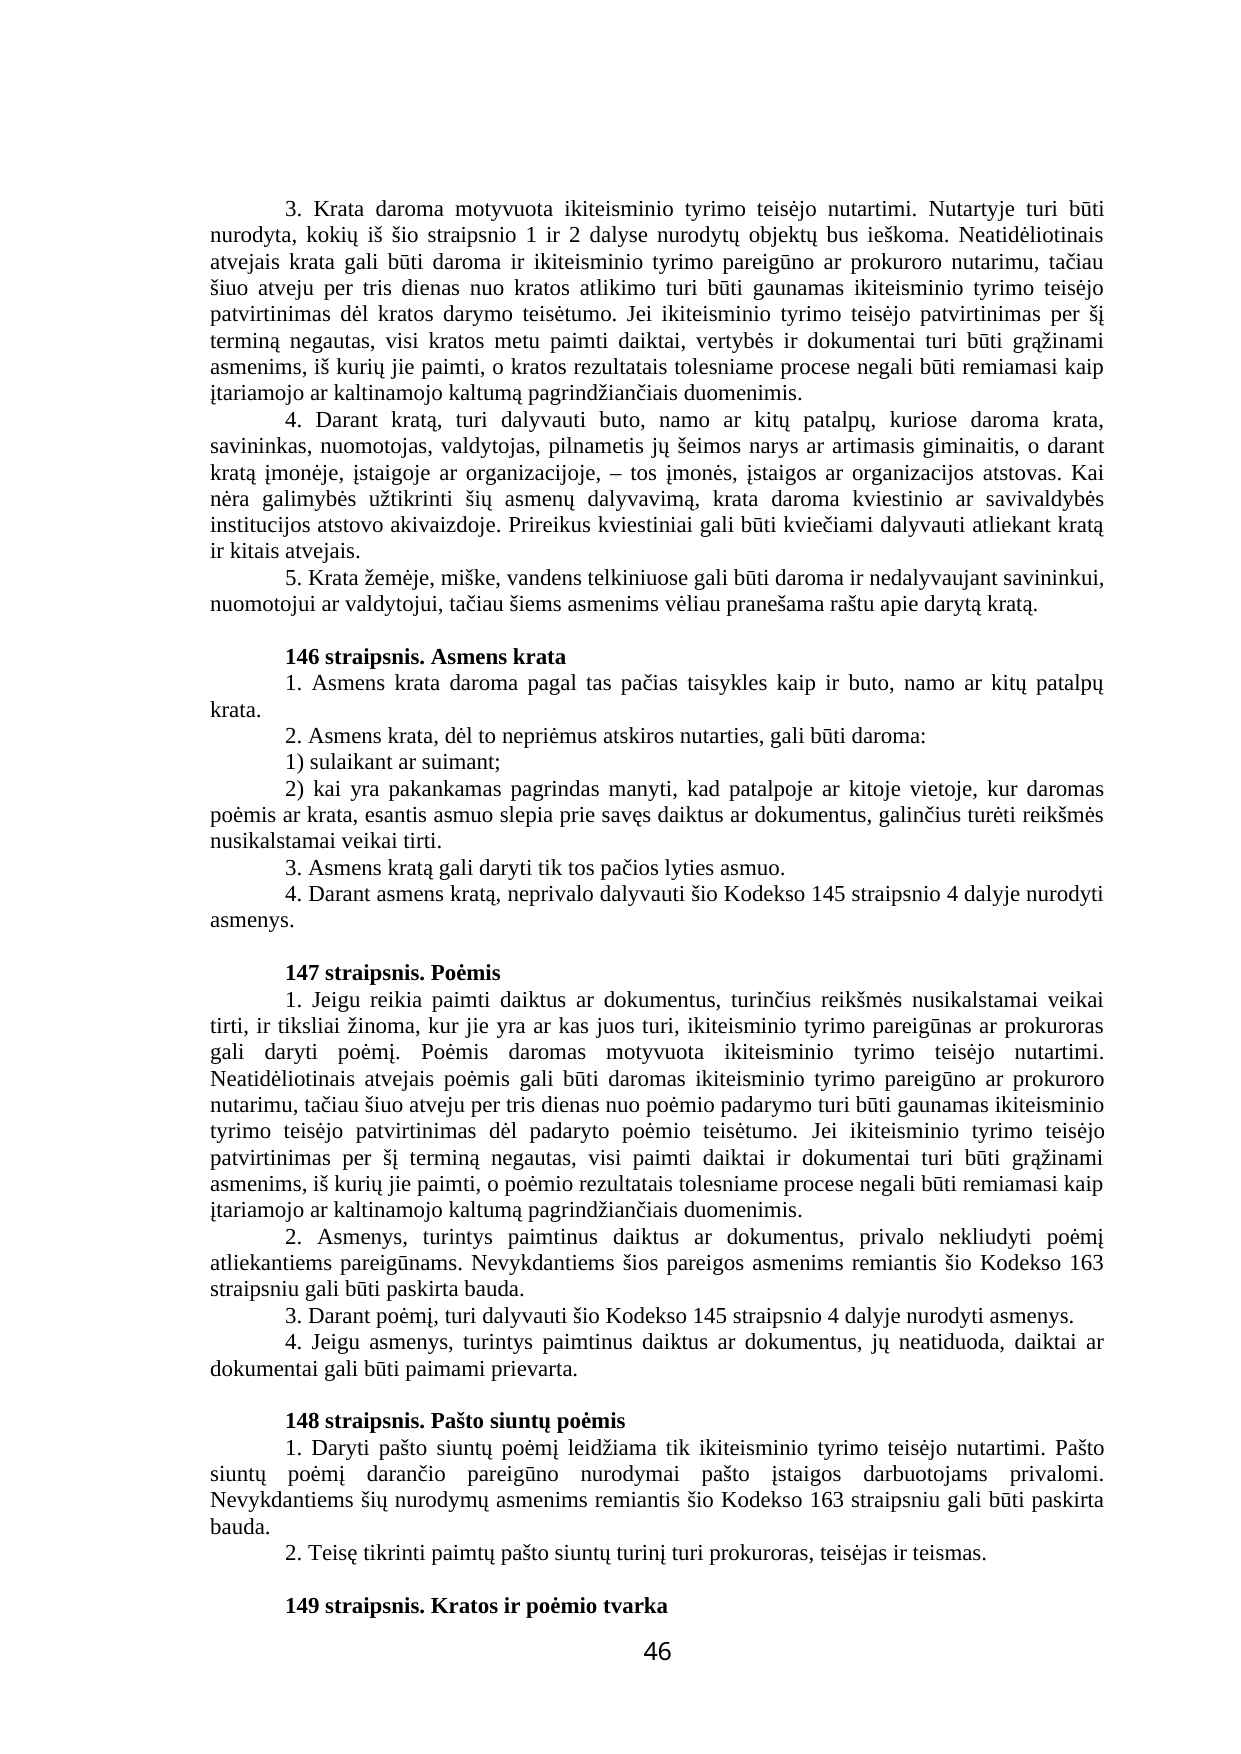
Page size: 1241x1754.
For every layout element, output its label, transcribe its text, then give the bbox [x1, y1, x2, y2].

text 3. Krata daroma motyvuota ikiteisminio tyrimo teisėjo nutartimi. Nutartyje turi būti nurodyta, kokių iš šio straipsnio 1 ir 2 dalyse nurodytų objektų bus ieškoma. Neatidėliotinais atvejais krata gali būti daroma ir ikiteisminio tyrimo pareigūno ar prokuroro nutarimu, tačiau šiuo atveju per tris dienas nuo kratos atlikimo turi būti gaunamas ikiteisminio tyrimo teisėjo patvirtinimas dėl kratos darymo teisėtumo. Jei ikiteisminio tyrimo teisėjo patvirtinimas per šį terminą negautas, visi kratos metu paimti daiktai, vertybės ir dokumentai turi būti grąžinami asmenims, iš kurių jie paimti, o kratos rezultatais tolesniame procese negali būti remiamasi kaip įtariamojo ar kaltinamojo kaltumą pagrindžiančiais duomenimis. [210, 195, 1106, 406]
text 147 straipsnis. Poėmis [210, 959, 1106, 986]
text 149 straipsnis. Kratos ir poėmio tvarka [210, 1592, 1106, 1618]
text 2. Asmens krata, dėl to nepriėmus atskiros nutarties, gali būti daroma: [210, 722, 1106, 748]
text 5. Krata žemėje, miške, vandens telkiniuose gali būti daroma ir nedalyvaujant savininkui, nuomotojui ar valdytojui, tačiau šiems asmenims vėliau pranešama raštu apie darytą kratą. [210, 564, 1106, 617]
text 3. Darant poėmį, turi dalyvauti šio Kodekso 145 straipsnio 4 dalyje nurodyti asmenys. [210, 1302, 1106, 1328]
text 2) kai yra pakankamas pagrindas manyti, kad patalpoje ar kitoje vietoje, kur daromas poėmis ar krata, esantis asmuo slepia prie savęs daiktus ar dokumentus, galinčius turėti reikšmės nusikalstamai veikai tirti. [210, 775, 1106, 854]
text 1. Jeigu reikia paimti daiktus ar dokumentus, turinčius reikšmės nusikalstamai veikai tirti, ir tiksliai žinoma, kur jie yra ar kas juos turi, ikiteisminio tyrimo pareigūnas ar prokuroras gali daryti poėmį. Poėmis daromas motyvuota ikiteisminio tyrimo teisėjo nutartimi. Neatidėliotinais atvejais poėmis gali būti daromas ikiteisminio tyrimo pareigūno ar prokuroro nutarimu, tačiau šiuo atveju per tris dienas nuo poėmio padarymo turi būti gaunamas ikiteisminio tyrimo teisėjo patvirtinimas dėl padaryto poėmio teisėtumo. Jei ikiteisminio tyrimo teisėjo patvirtinimas per šį terminą negautas, visi paimti daiktai ir dokumentai turi būti grąžinami asmenims, iš kurių jie paimti, o poėmio rezultatais tolesniame procese negali būti remiamasi kaip įtariamojo ar kaltinamojo kaltumą pagrindžiančiais duomenimis. [210, 986, 1106, 1223]
text 2. Asmenys, turintys paimtinus daiktus ar dokumentus, privalo nekliudyti poėmį atliekantiems pareigūnams. Nevykdantiems šios pareigos asmenims remiantis šio Kodekso 163 straipsniu gali būti paskirta bauda. [210, 1223, 1106, 1302]
text 4. Darant kratą, turi dalyvauti buto, namo ar kitų patalpų, kuriose daroma krata, savininkas, nuomotojas, valdytojas, pilnametis jų šeimos narys ar artimasis giminaitis, o darant kratą įmonėje, įstaigoje ar organizacijoje, – tos įmonės, įstaigos ar organizacijos atstovas. Kai nėra galimybės užtikrinti šių asmenų dalyvavimą, krata daroma kviestinio ar savivaldybės institucijos atstovo akivaizdoje. Prireikus kviestiniai gali būti kviečiami dalyvauti atliekant kratą ir kitais atvejais. [210, 406, 1106, 564]
text 1. Asmens krata daroma pagal tas pačias taisykles kaip ir buto, namo ar kitų patalpų krata. [210, 669, 1106, 722]
text 146 straipsnis. Asmens krata [210, 643, 1106, 669]
text 148 straipsnis. Pašto siuntų poėmis [210, 1407, 1106, 1434]
text 4. Darant asmens kratą, neprivalo dalyvauti šio Kodekso 145 straipsnio 4 dalyje nurodyti asmenys. [210, 880, 1106, 933]
text 1) sulaikant ar suimant; [210, 748, 1106, 775]
text 4. Jeigu asmenys, turintys paimtinus daiktus ar dokumentus, jų neatiduoda, daiktai ar dokumentai gali būti paimami prievarta. [210, 1328, 1106, 1381]
text 1. Daryti pašto siuntų poėmį leidžiama tik ikiteisminio tyrimo teisėjo nutartimi. Pašto siuntų poėmį darančio pareigūno nurodymai pašto įstaigos darbuotojams privalomi. Nevykdantiems šių nurodymų asmenims remiantis šio Kodekso 163 straipsniu gali būti paskirta bauda. [210, 1434, 1106, 1539]
text 2. Teisę tikrinti paimtų pašto siuntų turinį turi prokuroras, teisėjas ir teismas. [210, 1539, 1106, 1565]
text 3. Asmens kratą gali daryti tik tos pačios lyties asmuo. [210, 854, 1106, 880]
